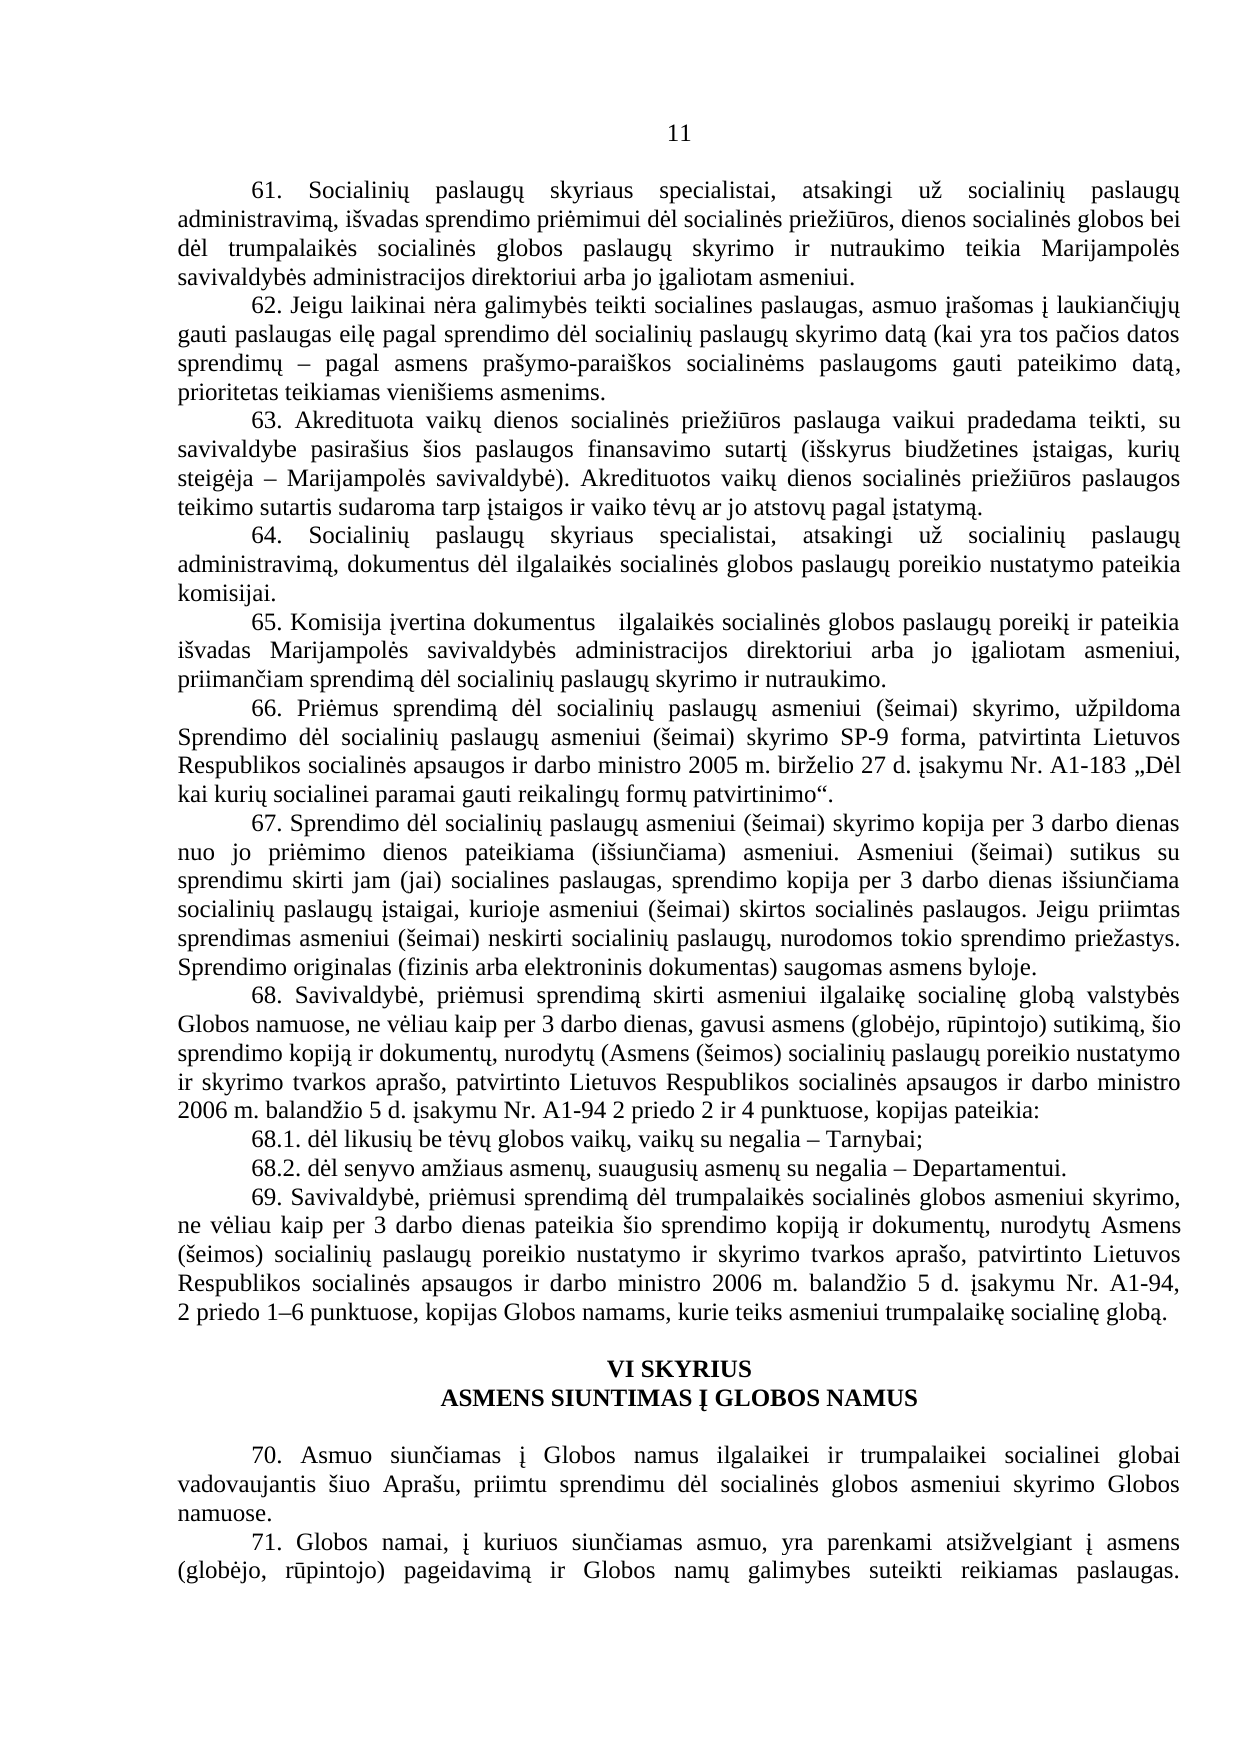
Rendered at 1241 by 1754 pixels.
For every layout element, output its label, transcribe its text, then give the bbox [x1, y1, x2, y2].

text 70. Asmuo siunčiamas į Globos namus ilgalaikei ir trumpalaikei socialinei globai vadovaujantis šiuo Aprašu, priimtu sprendimu dėl socialinės globos asmeniui skyrimo Globos namuose. [177, 1440, 1181, 1527]
text 65. Komisija įvertina dokumentus ilgalaikės socialinės globos paslaugų poreikį ir pateikia išvadas Marijampolės savivaldybės administracijos direktoriui arba jo įgaliotam asmeniui, priimančiam sprendimą dėl socialinių paslaugų skyrimo ir nutraukimo. [177, 607, 1181, 693]
text 64. Socialinių paslaugų skyriaus specialistai, atsakingi už socialinių paslaugų administravimą, dokumentus dėl ilgalaikės socialinės globos paslaugų poreikio nustatymo pateikia komisijai. [177, 521, 1181, 607]
text 61. Socialinių paslaugų skyriaus specialistai, atsakingi už socialinių paslaugų administravimą, išvadas sprendimo priėmimui dėl socialinės priežiūros, dienos socialinės globos bei dėl trumpalaikės socialinės globos paslaugų skyrimo ir nutraukimo teikia Marijampolės savivaldybės administracijos direktoriui arba jo įgaliotam asmeniui. [177, 176, 1181, 291]
text 68.2. dėl senyvo amžiaus asmenų, suaugusių asmenų su negalia – Departamentui. [177, 1153, 1181, 1182]
text 68. Savivaldybė, priėmusi sprendimą skirti asmeniui ilgalaikę socialinę globą valstybės Globos namuose, ne vėliau kaip per 3 darbo dienas, gavusi asmens (globėjo, rūpintojo) sutikimą, šio sprendimo kopiją ir dokumentų, nurodytų (Asmens (šeimos) socialinių paslaugų poreikio nustatymo ir skyrimo tvarkos aprašo, patvirtinto Lietuvos Respublikos socialinės apsaugos ir darbo ministro 2006 m. balandžio 5 d. įsakymu Nr. A1-94 2 priedo 2 ir 4 punktuose, kopijas pateikia: [177, 981, 1181, 1124]
text 68.1. dėl likusių be tėvų globos vaikų, vaikų su negalia – Tarnybai; [177, 1124, 1181, 1153]
text ASMENS SIUNTIMAS Į GLOBOS NAMUS [177, 1383, 1181, 1412]
text 69. Savivaldybė, priėmusi sprendimą dėl trumpalaikės socialinės globos asmeniui skyrimo, ne vėliau kaip per 3 darbo dienas pateikia šio sprendimo kopiją ir dokumentų, nurodytų Asmens (šeimos) socialinių paslaugų poreikio nustatymo ir skyrimo tvarkos aprašo, patvirtinto Lietuvos Respublikos socialinės apsaugos ir darbo ministro 2006 m. balandžio 5 d. įsakymu Nr. A1-94, 2 priedo 1–6 punktuose, kopijas Globos namams, kurie teiks asmeniui trumpalaikę socialinę globą. [177, 1182, 1181, 1326]
text 63. Akredituota vaikų dienos socialinės priežiūros paslauga vaikui pradedama teikti, su savivaldybe pasirašius šios paslaugos finansavimo sutartį (išskyrus biudžetines įstaigas, kurių steigėja – Marijampolės savivaldybė). Akredituotos vaikų dienos socialinės priežiūros paslaugos teikimo sutartis sudaroma tarp įstaigos ir vaiko tėvų ar jo atstovų pagal įstatymą. [177, 406, 1181, 521]
text 62. Jeigu laikinai nėra galimybės teikti socialines paslaugas, asmuo įrašomas į laukiančiųjų gauti paslaugas eilę pagal sprendimo dėl socialinių paslaugų skyrimo datą (kai yra tos pačios datos sprendimų – pagal asmens prašymo-paraiškos socialinėms paslaugoms gauti pateikimo datą, prioritetas teikiamas vienišiems asmenims. [177, 291, 1181, 406]
text 71. Globos namai, į kuriuos siunčiamas asmuo, yra parenkami atsižvelgiant į asmens (globėjo, rūpintojo) pageidavimą ir Globos namų galimybes suteikti reikiamas paslaugas. [177, 1527, 1181, 1584]
text 66. Priėmus sprendimą dėl socialinių paslaugų asmeniui (šeimai) skyrimo, užpildoma Sprendimo dėl socialinių paslaugų asmeniui (šeimai) skyrimo SP-9 forma, patvirtinta Lietuvos Respublikos socialinės apsaugos ir darbo ministro 2005 m. birželio 27 d. įsakymu Nr. A1-183 „Dėl kai kurių socialinei paramai gauti reikalingų formų patvirtinimo“. [177, 693, 1181, 808]
text 67. Sprendimo dėl socialinių paslaugų asmeniui (šeimai) skyrimo kopija per 3 darbo dienas nuo jo priėmimo dienos pateikiama (išsiunčiama) asmeniui. Asmeniui (šeimai) sutikus su sprendimu skirti jam (jai) socialines paslaugas, sprendimo kopija per 3 darbo dienas išsiunčiama socialinių paslaugų įstaigai, kurioje asmeniui (šeimai) skirtos socialinės paslaugos. Jeigu priimtas sprendimas asmeniui (šeimai) neskirti socialinių paslaugų, nurodomos tokio sprendimo priežastys. Sprendimo originalas (fizinis arba elektroninis dokumentas) saugomas asmens byloje. [177, 808, 1181, 981]
text VI SKYRIUS [177, 1354, 1181, 1383]
